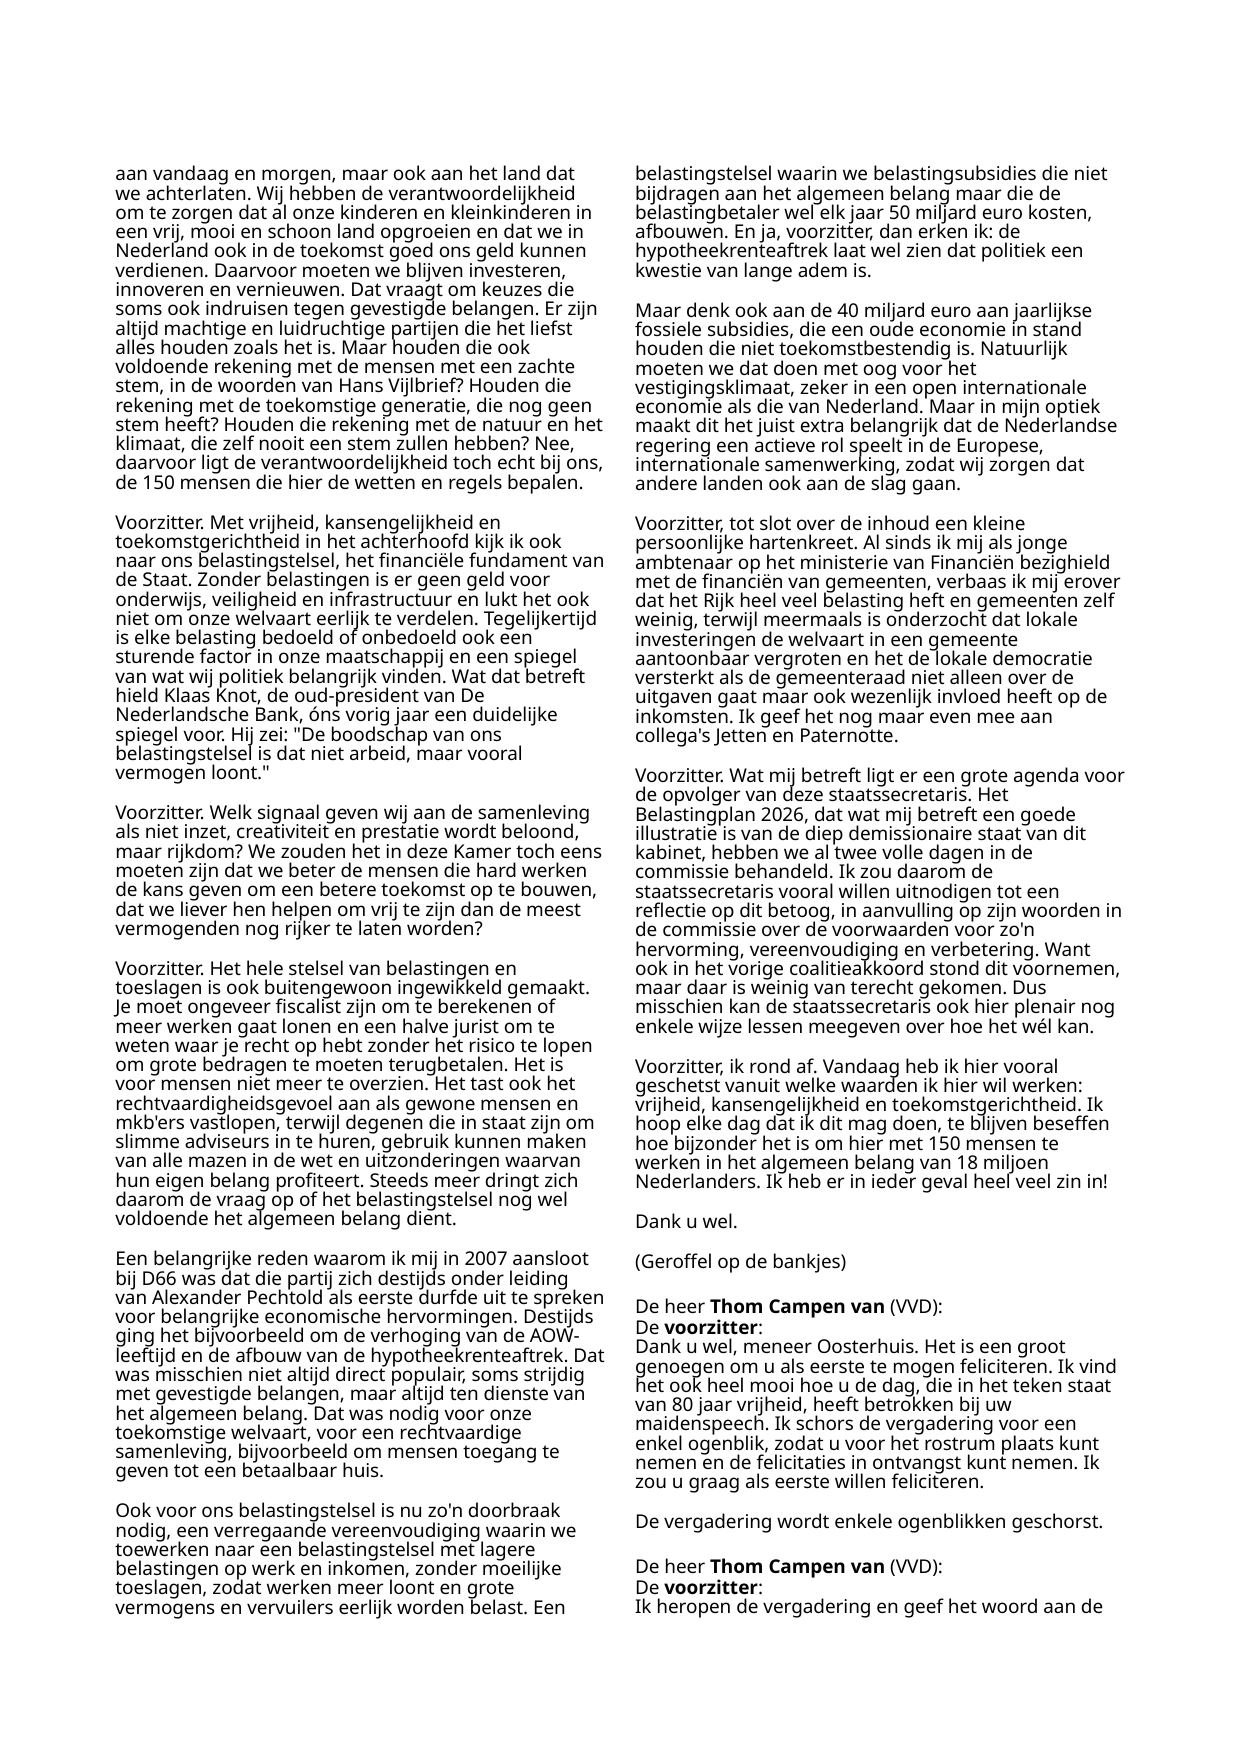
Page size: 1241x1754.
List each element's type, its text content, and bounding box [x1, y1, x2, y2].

text Dank u wel. [635, 1213, 1125, 1232]
text Voorzitter. Het hele stelsel van belastingen en toeslagen is ook buitengewoon ingewikkeld gemaakt. Je moet ongeveer fiscalist zijn om te berekenen of meer werken gaat lonen en een halve jurist om te weten waar je recht op hebt zonder het risico te lopen om grote bedragen te moeten terugbetalen. Het is voor mensen niet meer te overzien. Het tast ook het rechtvaardigheidsgevoel aan als gewone mensen en mkb'ers vastlopen, terwijl degenen die in staat zijn om slimme adviseurs in te huren, gebruik kunnen maken van alle mazen in de wet en uitzonderingen waarvan hun eigen belang profiteert. Steeds meer dringt zich daarom de vraag op of het belastingstelsel nog wel voldoende het algemeen belang dient. [115, 960, 605, 1229]
text Ik heropen de vergadering en geef het woord aan de [635, 1598, 1125, 1618]
text Voorzitter, tot slot over de inhoud een kleine persoonlijke hartenkreet. Al sinds ik mij als jonge ambtenaar op het ministerie van Financiën bezighield met de financiën van gemeenten, verbaas ik mij erover dat het Rijk heel veel belasting heft en gemeenten zelf weinig, terwijl meermaals is onderzocht dat lokale investeringen de welvaart in een gemeente aantoonbaar vergroten en het de lokale democratie versterkt als de gemeenteraad niet alleen over de uitgaven gaat maar ook wezenlijk invloed heeft op de inkomsten. Ik geef het nog maar even mee aan collega's Jetten en Paternotte. [635, 515, 1125, 746]
text Een belangrijke reden waarom ik mij in 2007 aansloot bij D66 was dat die partij zich destijds onder leiding van Alexander Pechtold als eerste durfde uit te spreken voor belangrijke economische hervormingen. Destijds ging het bijvoorbeeld om de verhoging van de AOW-leeftijd en de afbouw van de hypotheekrenteaftrek. Dat was misschien niet altijd direct populair, soms strijdig met gevestigde belangen, maar altijd ten dienste van het algemeen belang. Dat was nodig voor onze toekomstige welvaart, voor een rechtvaardige samenleving, bijvoorbeeld om mensen toegang te geven tot een betaalbaar huis. [115, 1250, 605, 1482]
text De voorzitter: [635, 1579, 1125, 1598]
text Ook voor ons belastingstelsel is nu zo'n doorbraak nodig, een verregaande vereenvoudiging waarin we toewerken naar een belastingstelsel met lagere belastingen op werk en inkomen, zonder moeilijke toeslagen, zodat werken meer loont en grote vermogens en vervuilers eerlijk worden belast. Een [115, 1502, 605, 1618]
text aan vandaag en morgen, maar ook aan het land dat we achterlaten. Wij hebben de verantwoordelijkheid om te zorgen dat al onze kinderen en kleinkinderen in een vrij, mooi en schoon land opgroeien en dat we in Nederland ook in de toekomst goed ons geld kunnen verdienen. Daarvoor moeten we blijven investeren, innoveren en vernieuwen. Dat vraagt om keuzes die soms ook indruisen tegen gevestigde belangen. Er zijn altijd machtige en luidruchtige partijen die het liefst alles houden zoals het is. Maar houden die ook voldoende rekening met de mensen met een zachte stem, in de woorden van Hans Vijlbrief? Houden die rekening met de toekomstige generatie, die nog geen stem heeft? Houden die rekening met de natuur en het klimaat, die zelf nooit een stem zullen hebben? Nee, daarvoor ligt de verantwoordelijkheid toch echt bij ons, de 150 mensen die hier de wetten en regels bepalen. [115, 165, 605, 493]
text De voorzitter: [635, 1319, 1125, 1338]
text De heer Thom Campen van (VVD): [635, 1293, 1125, 1319]
text De vergadering wordt enkele ogenblikken geschorst. [635, 1513, 1125, 1533]
text Voorzitter. Welk signaal geven wij aan de samenleving als niet inzet, creativiteit en prestatie wordt beloond, maar rijkdom? We zouden het in deze Kamer toch eens moeten zijn dat we beter de mensen die hard werken de kans geven om een betere toekomst op te bouwen, dat we liever hen helpen om vrij te zijn dan de meest vermogenden nog rijker te laten worden? [115, 804, 605, 939]
text Voorzitter, ik rond af. Vandaag heb ik hier vooral geschetst vanuit welke waarden ik hier wil werken: vrijheid, kansengelijkheid en toekomstgerichtheid. Ik hoop elke dag dat ik dit mag doen, te blijven beseffen hoe bijzonder het is om hier met 150 mensen te werken in het algemeen belang van 18 miljoen Nederlanders. Ik heb er in ieder geval heel veel zin in! [635, 1058, 1125, 1192]
text De heer Thom Campen van (VVD): [635, 1553, 1125, 1579]
text Voorzitter. Met vrijheid, kansengelijkheid en toekomstgerichtheid in het achterhoofd kijk ik ook naar ons belastingstelsel, het financiële fundament van de Staat. Zonder belastingen is er geen geld voor onderwijs, veiligheid en infrastructuur en lukt het ook niet om onze welvaart eerlijk te verdelen. Tegelijkertijd is elke belasting bedoeld of onbedoeld ook een sturende factor in onze maatschappij en een spiegel van wat wij politiek belangrijk vinden. Wat dat betreft hield Klaas Knot, de oud-president van De Nederlandsche Bank, óns vorig jaar een duidelijke spiegel voor. Hij zei: "De boodschap van ons belastingstelsel is dat niet arbeid, maar vooral vermogen loont." [115, 514, 605, 783]
text belastingstelsel waarin we belastingsubsidies die niet bijdragen aan het algemeen belang maar die de belastingbetaler wel elk jaar 50 miljard euro kosten, afbouwen. En ja, voorzitter, dan erken ik: de hypotheekrenteaftrek laat wel zien dat politiek een kwestie van lange adem is. [635, 165, 1125, 281]
text Voorzitter. Wat mij betreft ligt er een grote agenda voor de opvolger van deze staatssecretaris. Het Belastingplan 2026, dat wat mij betreft een goede illustratie is van de diep demissionaire staat van dit kabinet, hebben we al twee volle dagen in de commissie behandeld. Ik zou daarom de staatssecretaris vooral willen uitnodigen tot een reflectie op dit betoog, in aanvulling op zijn woorden in de commissie over de voorwaarden voor zo'n hervorming, vereenvoudiging en verbetering. Want ook in het vorige coalitieakkoord stond dit voornemen, maar daar is weinig van terecht gekomen. Dus misschien kan de staatssecretaris ook hier plenair nog enkele wijze lessen meegeven over hoe het wél kan. [635, 767, 1125, 1037]
text Dank u wel, meneer Oosterhuis. Het is een groot genoegen om u als eerste te mogen feliciteren. Ik vind het ook heel mooi hoe u de dag, die in het teken staat van 80 jaar vrijheid, heeft betrokken bij uw maidenspeech. Ik schors de vergadering voor een enkel ogenblik, zodat u voor het rostrum plaats kunt nemen en de felicitaties in ontvangst kunt nemen. Ik zou u graag als eerste willen feliciteren. [635, 1338, 1125, 1492]
text Maar denk ook aan de 40 miljard euro aan jaarlijkse fossiele subsidies, die een oude economie in stand houden die niet toekomstbestendig is. Natuurlijk moeten we dat doen met oog voor het vestigingsklimaat, zeker in een open internationale economie als die van Nederland. Maar in mijn optiek maakt dit het juist extra belangrijk dat de Nederlandse regering een actieve rol speelt in de Europese, internationale samenwerking, zodat wij zorgen dat andere landen ook aan de slag gaan. [635, 302, 1125, 494]
text (Geroffel op de bankjes) [635, 1253, 1125, 1272]
